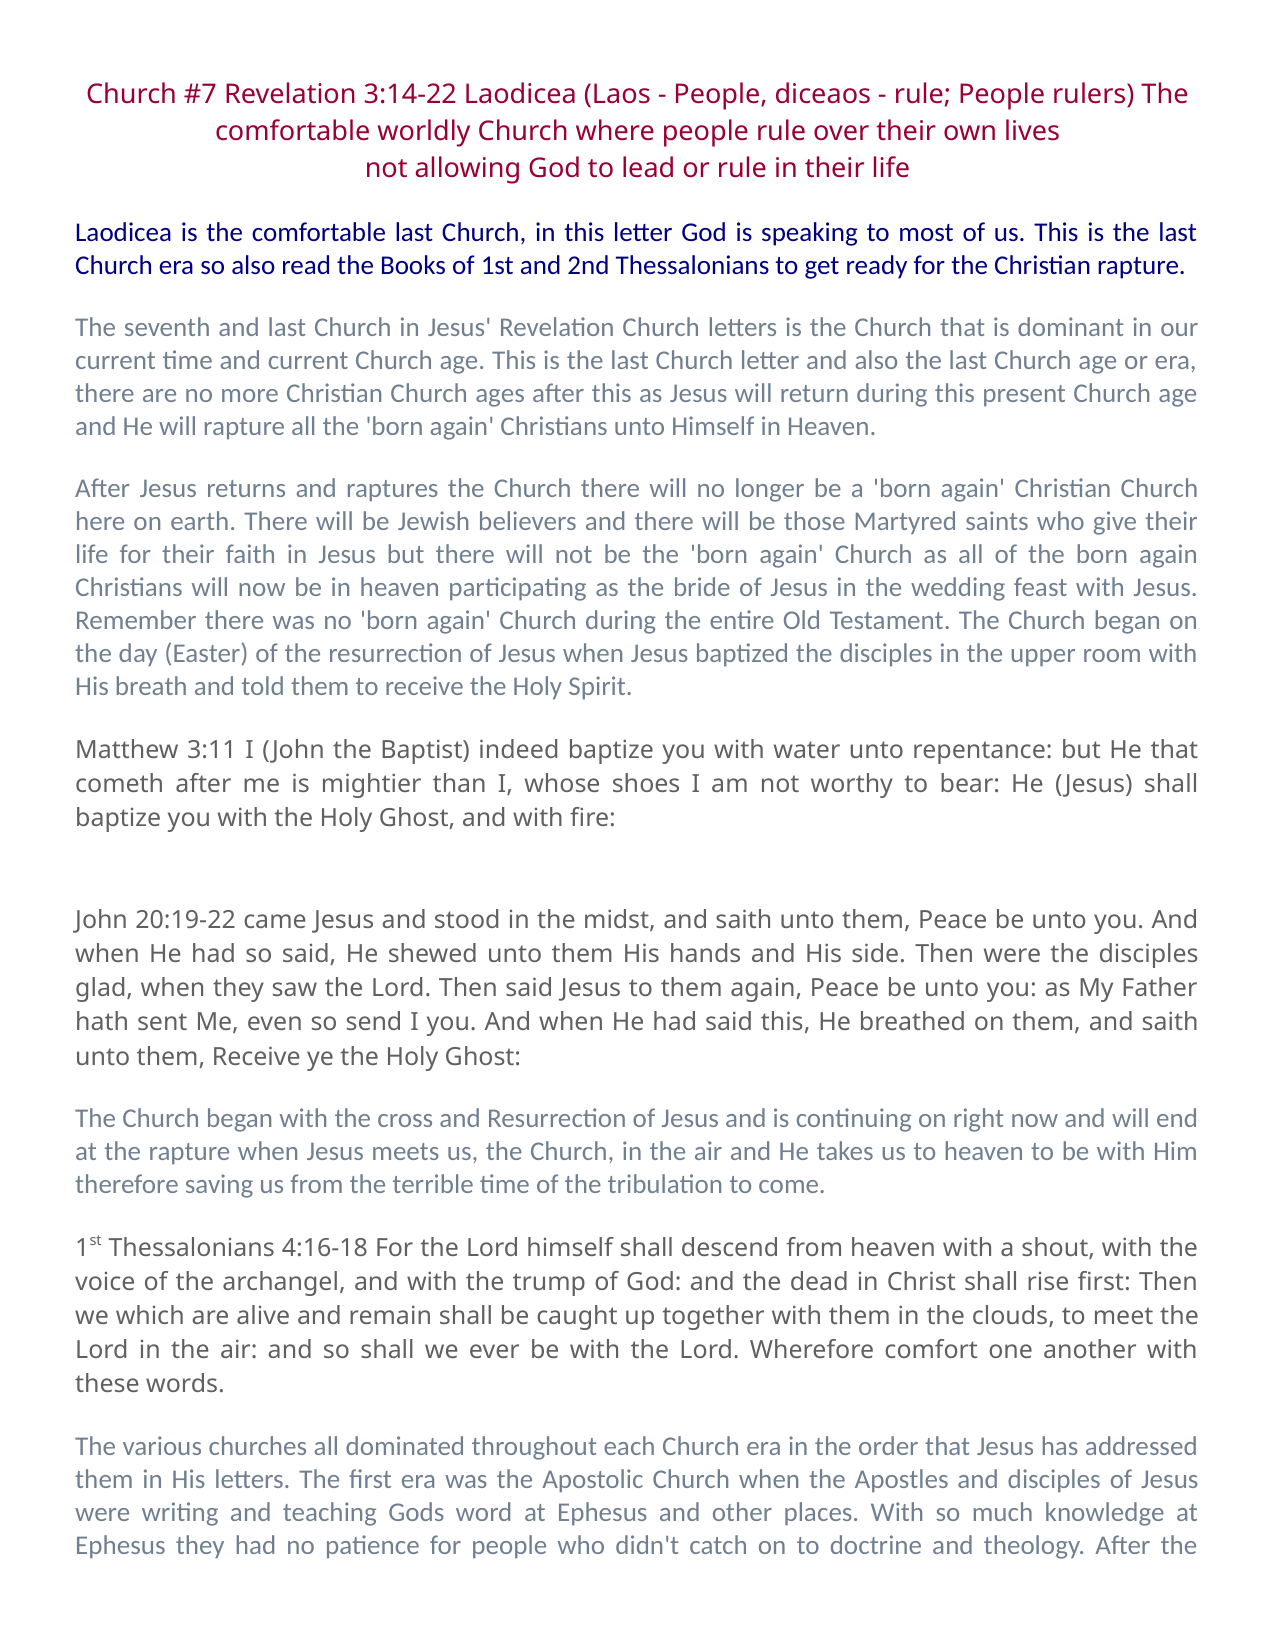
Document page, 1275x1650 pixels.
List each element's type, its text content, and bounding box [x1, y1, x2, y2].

text The various churches all dominated throughout each Church era in the order that Jesus has addressed them in His letters. The first era was the Apostolic Church when the Apostles and disciples of Jesus were writing and teaching Gods word at Ephesus and other places. With so much knowledge at Ephesus they had no patience for people who didn't catch on to doctrine and theology. After the [75, 1429, 1200, 1561]
text John 20:19-22 came Jesus and stood in the midst, and saith unto them, Peace be unto you. And when He had so said, He shewed unto them His hands and His side. Then were the disciples glad, when they saw the Lord. Then said Jesus to them again, Peace be unto you: as My Father hath sent Me, even so send I you. And when He had said this, He breathed on them, and saith unto them, Receive ye the Holy Ghost: [75, 902, 1200, 1072]
subtitle Church #7 Revelation 3:14-22 Laodicea (Laos - People, diceaos - rule; People rulers) The comfortable worldly Church where people rule over their own lives not allowing God to lead or rule in their life [75, 75, 1200, 186]
text After Jesus returns and raptures the Church there will no longer be a 'born again' Christian Church here on earth. There will be Jewish believers and there will be those Martyred saints who give their life for their faith in Jesus but there will not be the 'born again' Church as all of the born again Christians will now be in heaven participating as the bride of Jesus in the wedding feast with Jesus. Remember there was no 'born again' Church during the entire Old Testament. The Church began on the day (Easter) of the resurrection of Jesus when Jesus baptized the disciples in the upper room with His breath and told them to receive the Holy Spirit. [75, 471, 1200, 702]
text Matthew 3:11 I (John the Baptist) indeed baptize you with water unto repentance: but He that cometh after me is mightier than I, whose shoes I am not worthy to bear: He (Jesus) shall baptize you with the Holy Ghost, and with fire: [75, 732, 1200, 834]
text Laodicea is the comfortable last Church, in this letter God is speaking to most of us. This is the last Church era so also read the Books of 1st and 2nd Thessalonians to get ready for the Christian rapture. [75, 215, 1200, 281]
text 1st Thessalonians 4:16-18 For the Lord himself shall descend from heaven with a shout, with the voice of the archangel, and with the trump of God: and the dead in Christ shall rise first: Then we which are alive and remain shall be caught up together with them in the clouds, to meet the Lord in the air: and so shall we ever be with the Lord. Wherefore comfort one another with these words. [75, 1229, 1200, 1400]
text The seventh and last Church in Jesus' Revelation Church letters is the Church that is dominant in our current time and current Church age. This is the last Church letter and also the last Church age or era, there are no more Christian Church ages after this as Jesus will return during this present Church age and He will rapture all the 'born again' Christians unto Himself in Heaven. [75, 310, 1200, 442]
text The Church began with the cross and Resurrection of Jesus and is continuing on right now and will end at the rapture when Jesus meets us, the Church, in the air and He takes us to heaven to be with Him therefore saving us from the terrible time of the tribulation to come. [75, 1101, 1200, 1200]
